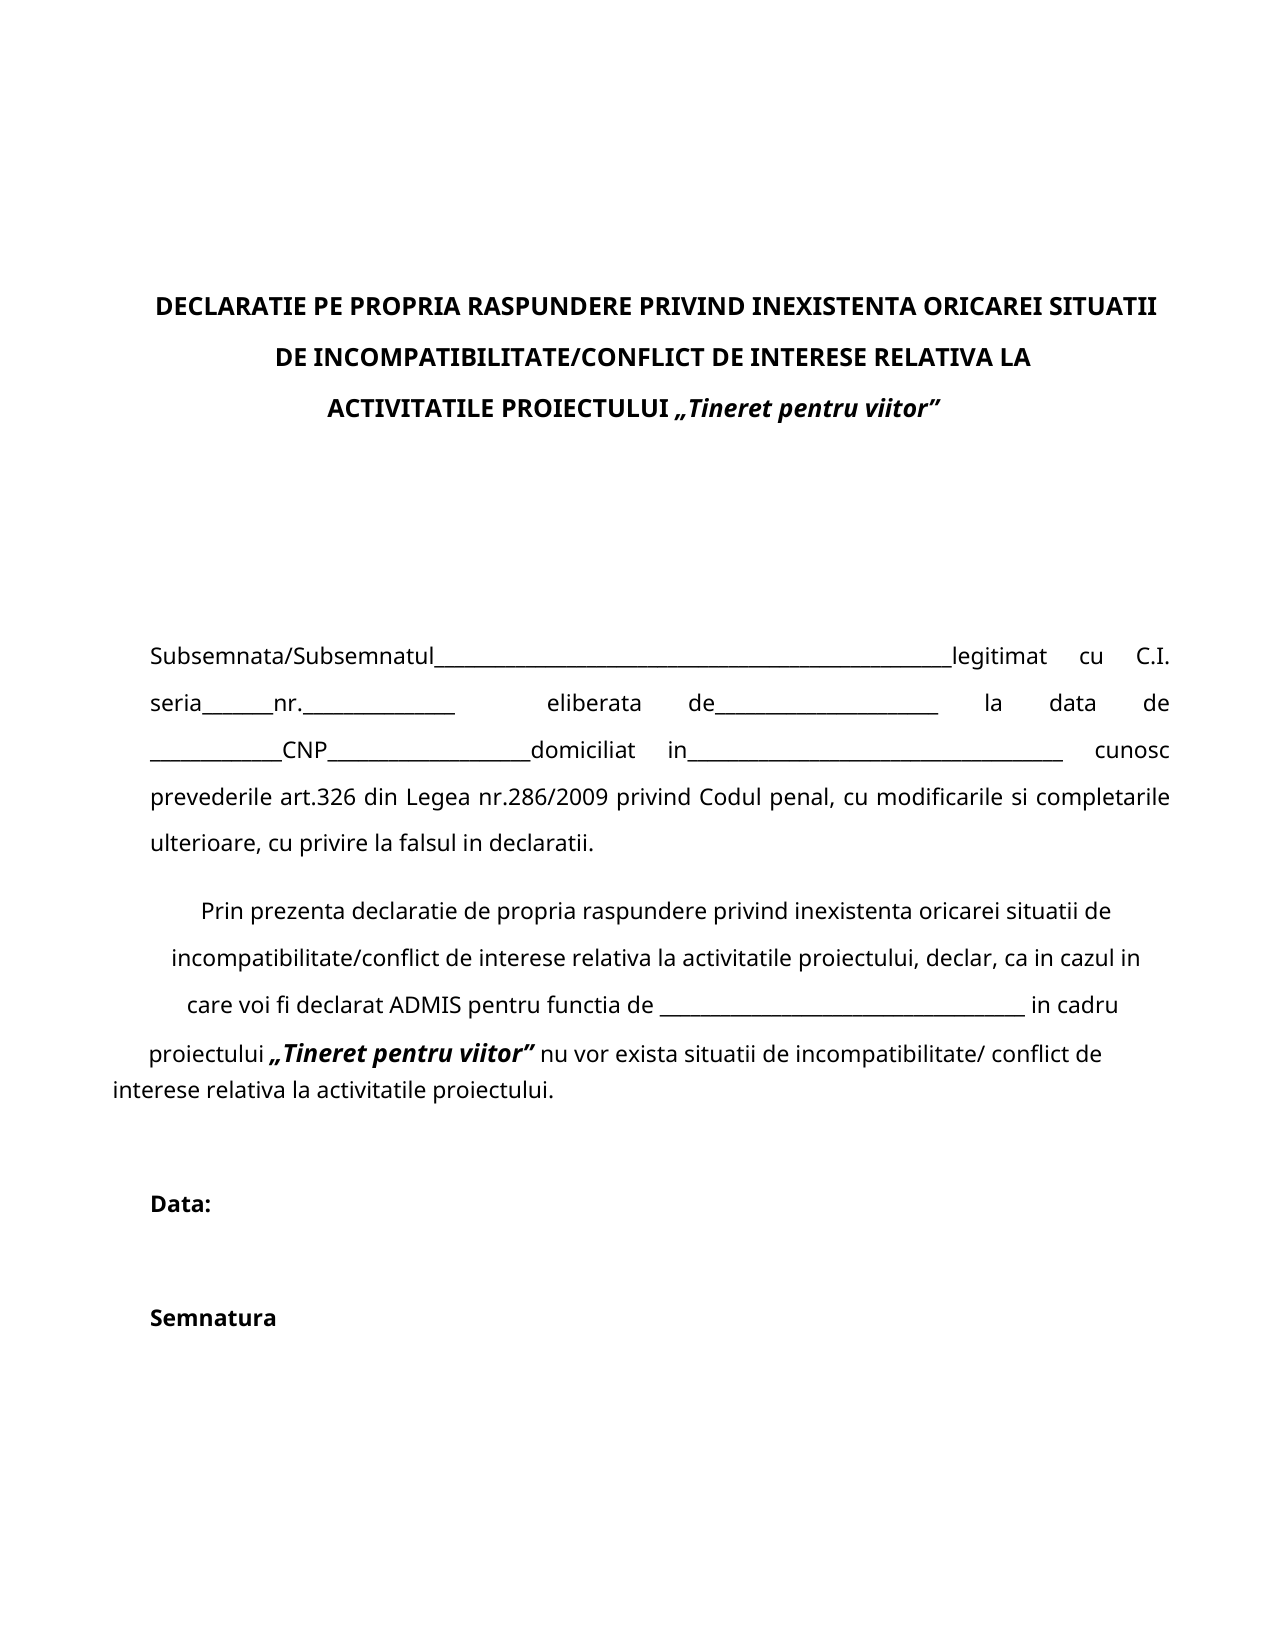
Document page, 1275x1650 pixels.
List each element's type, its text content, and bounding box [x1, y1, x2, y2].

text Subsemnata/Subsemnatul___________________________________________________legitimat cu C.I. seria_______nr._______________ eliberata de______________________ la data de _____________CNP____________________domiciliat in_____________________________________ cunosc prevederile art.326 din Legea nr.286/2009 privind Codul penal, cu modificarile si completarile ulterioare, cu privire la falsul in declaratii. [150, 640, 1172, 859]
text ACTIVITATILE PROIECTULUI „Tineret pentru viitor” [112, 391, 1162, 425]
text proiectului „Tineret pentru viitor” nu vor exista situatii de incompatibilitate/ conflict de interese relativa la activitatile proiectului. [112, 1036, 1162, 1106]
text Data: [150, 1188, 1162, 1219]
text Semnatura [150, 1302, 1162, 1333]
text DECLARATIE PE PROPRIA RASPUNDERE PRIVIND INEXISTENTA ORICAREI SITUATII DE INCOMPATIBILITATE/CONFLICT DE INTERESE RELATIVA LA [150, 289, 1162, 374]
text Prin prezenta declaratie de propria raspundere privind inexistenta oricarei situatii de incompatibilitate/conflict de interese relativa la activitatile proiectului, declar, ca in cazul in care voi fi declarat ADMIS pentru functia de ____________________________________ in cadru [150, 895, 1162, 1020]
